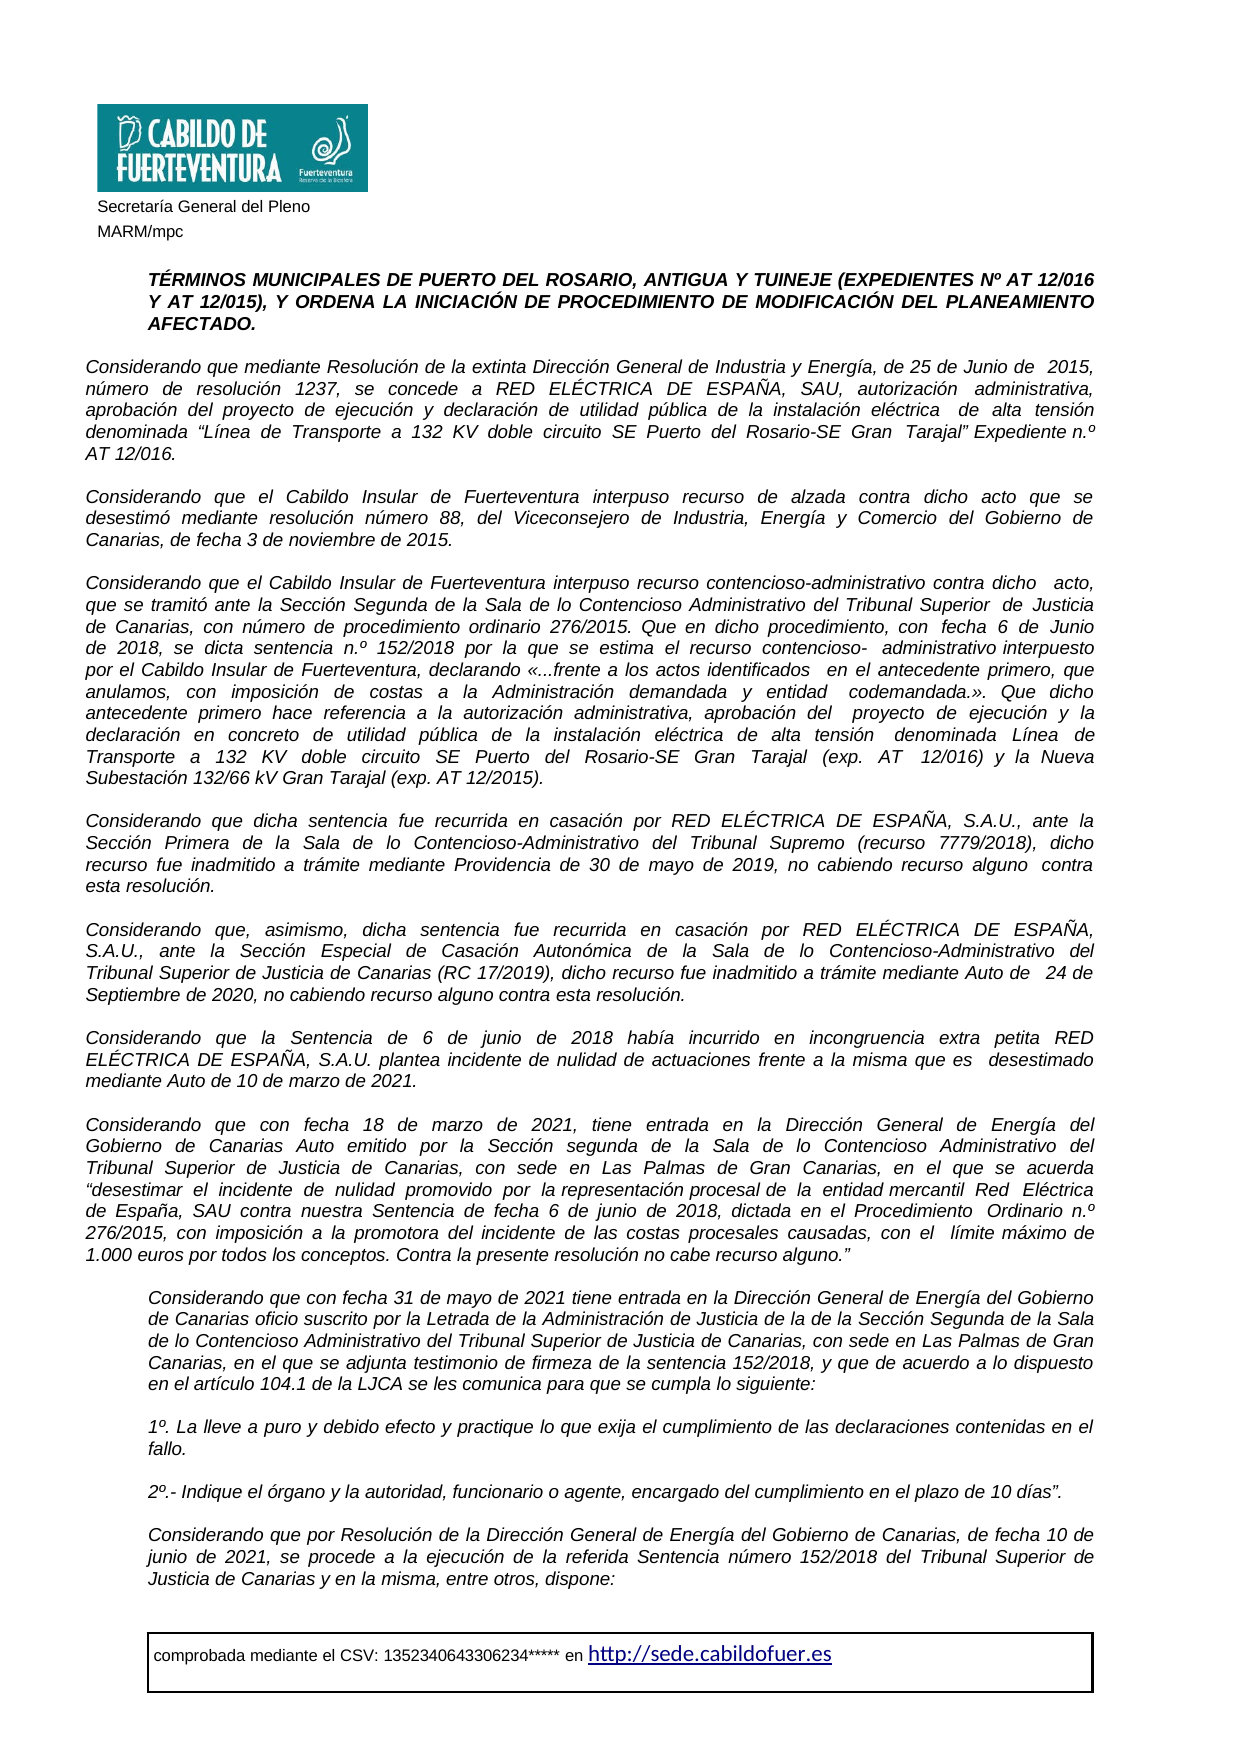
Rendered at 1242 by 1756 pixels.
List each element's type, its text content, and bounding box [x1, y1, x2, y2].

text Considerando que dicha sentencia fue recurrida en casación por RED ELÉCTRICA DE ESPAÑA, S.A.U., ante la Sección Primera de la Sala de lo Contencioso-Administrativo del Tribunal Supremo (recurso 7779/2018), dicho recurso fue inadmitido a trámite mediante Providencia de 30 de mayo de 2019, no cabiendo recurso alguno contra esta resolución. [85, 810, 1095, 897]
text Considerando que mediante Resolución de la extinta Dirección General de Industria y Energía, de 25 de Junio de 2015, número de resolución 1237, se concede a RED ELÉCTRICA DE ESPAÑA, SAU, autorización administrativa, aprobación del proyecto de ejecución y declaración de utilidad pública de la instalación eléctrica de alta tensión denominada “Línea de Transporte a 132 KV doble circuito SE Puerto del Rosario-SE Gran Tarajal” Expediente n.º AT 12/016. [85, 356, 1095, 464]
text Considerando que con fecha 18 de marzo de 2021, tiene entrada en la Dirección General de Energía del Gobierno de Canarias Auto emitido por la Sección segunda de la Sala de lo Contencioso Administrativo del Tribunal Superior de Justicia de Canarias, con sede en Las Palmas de Gran Canarias, en el que se acuerda “desestimar el incidente de nulidad promovido por la representación procesal de la entidad mercantil Red Eléctrica de España, SAU contra nuestra Sentencia de fecha 6 de junio de 2018, dictada en el Procedimiento Ordinario n.º 276/2015, con imposición a la promotora del incidente de las costas procesales causadas, con el límite máximo de 1.000 euros por todos los conceptos. Contra la presente resolución no cabe recurso alguno.” [85, 1113, 1095, 1265]
text 1º. La lleve a puro y debido efecto y practique lo que exija el cumplimiento de las declaraciones contenidas en el fallo. [148, 1416, 1094, 1459]
text Considerando que, asimismo, dicha sentencia fue recurrida en casación por RED ELÉCTRICA DE ESPAÑA, S.A.U., ante la Sección Especial de Casación Autonómica de la Sala de lo Contencioso-Administrativo del Tribunal Superior de Justicia de Canarias (RC 17/2019), dicho recurso fue inadmitido a trámite mediante Auto de 24 de Septiembre de 2020, no cabiendo recurso alguno contra esta resolución. [85, 918, 1095, 1005]
text Considerando que con fecha 31 de mayo de 2021 tiene entrada en la Dirección General de Energía del Gobierno de Canarias oficio suscrito por la Letrada de la Administración de Justicia de la de la Sección Segunda de la Sala de lo Contencioso Administrativo del Tribunal Superior de Justicia de Canarias, con sede en Las Palmas de Gran Canarias, en el que se adjunta testimonio de firmeza de la sentencia 152/2018, y que de acuerdo a lo dispuesto en el artículo 104.1 de la LJCA se les comunica para que se cumpla lo siguiente: [148, 1287, 1095, 1395]
text Considerando que por Resolución de la Dirección General de Energía del Gobierno de Canarias, de fecha 10 de junio de 2021, se procede a la ejecución de la referida Sentencia número 152/2018 del Tribunal Superior de Justicia de Canarias y en la misma, entre otros, dispone: [148, 1524, 1094, 1589]
text Considerando que el Cabildo Insular de Fuerteventura interpuso recurso de alzada contra dicho acto que se desestimó mediante resolución número 88, del Viceconsejero de Industria, Energía y Comercio del Gobierno de Canarias, de fecha 3 de noviembre de 2015. [85, 486, 1094, 550]
text 2º.- Indique el órgano y la autoridad, funcionario o agente, encargado del cumplimiento en el plazo de 10 días”. [148, 1481, 1106, 1502]
text Considerando que el Cabildo Insular de Fuerteventura interpuso recurso contencioso-administrativo contra dicho acto, que se tramitó ante la Sección Segunda de la Sala de lo Contencioso Administrativo del Tribunal Superior de Justicia de Canarias, con número de procedimiento ordinario 276/2015. Que en dicho procedimiento, con fecha 6 de Junio de 2018, se dicta sentencia n.º 152/2018 por la que se estima el recurso contencioso- administrativo interpuesto por el Cabildo Insular de Fuerteventura, declarando «...frente a los actos identificados en el antecedente primero, que anulamos, con imposición de costas a la Administración demandada y entidad codemandada.». Que dicho antecedente primero hace referencia a la autorización administrativa, aprobación del proyecto de ejecución y la declaración en concreto de utilidad pública de la instalación eléctrica de alta tensión denominada Línea de Transporte a 132 KV doble circuito SE Puerto del Rosario-SE Gran Tarajal (exp. AT 12/016) y la Nueva Subestación 132/66 kV Gran Tarajal (exp. AT 12/2015). [85, 572, 1095, 789]
text TÉRMINOS MUNICIPALES DE PUERTO DEL ROSARIO, ANTIGUA Y TUINEJE (EXPEDIENTES Nº AT 12/016 Y AT 12/015), Y ORDENA LA INICIACIÓN DE PROCEDIMIENTO DE MODIFICACIÓN DEL PLANEAMIENTO AFECTADO. [148, 269, 1094, 334]
text Considerando que la Sentencia de 6 de junio de 2018 había incurrido en incongruencia extra petita RED ELÉCTRICA DE ESPAÑA, S.A.U. plantea incidente de nulidad de actuaciones frente a la misma que es desestimado mediante Auto de 10 de marzo de 2021. [85, 1027, 1094, 1092]
